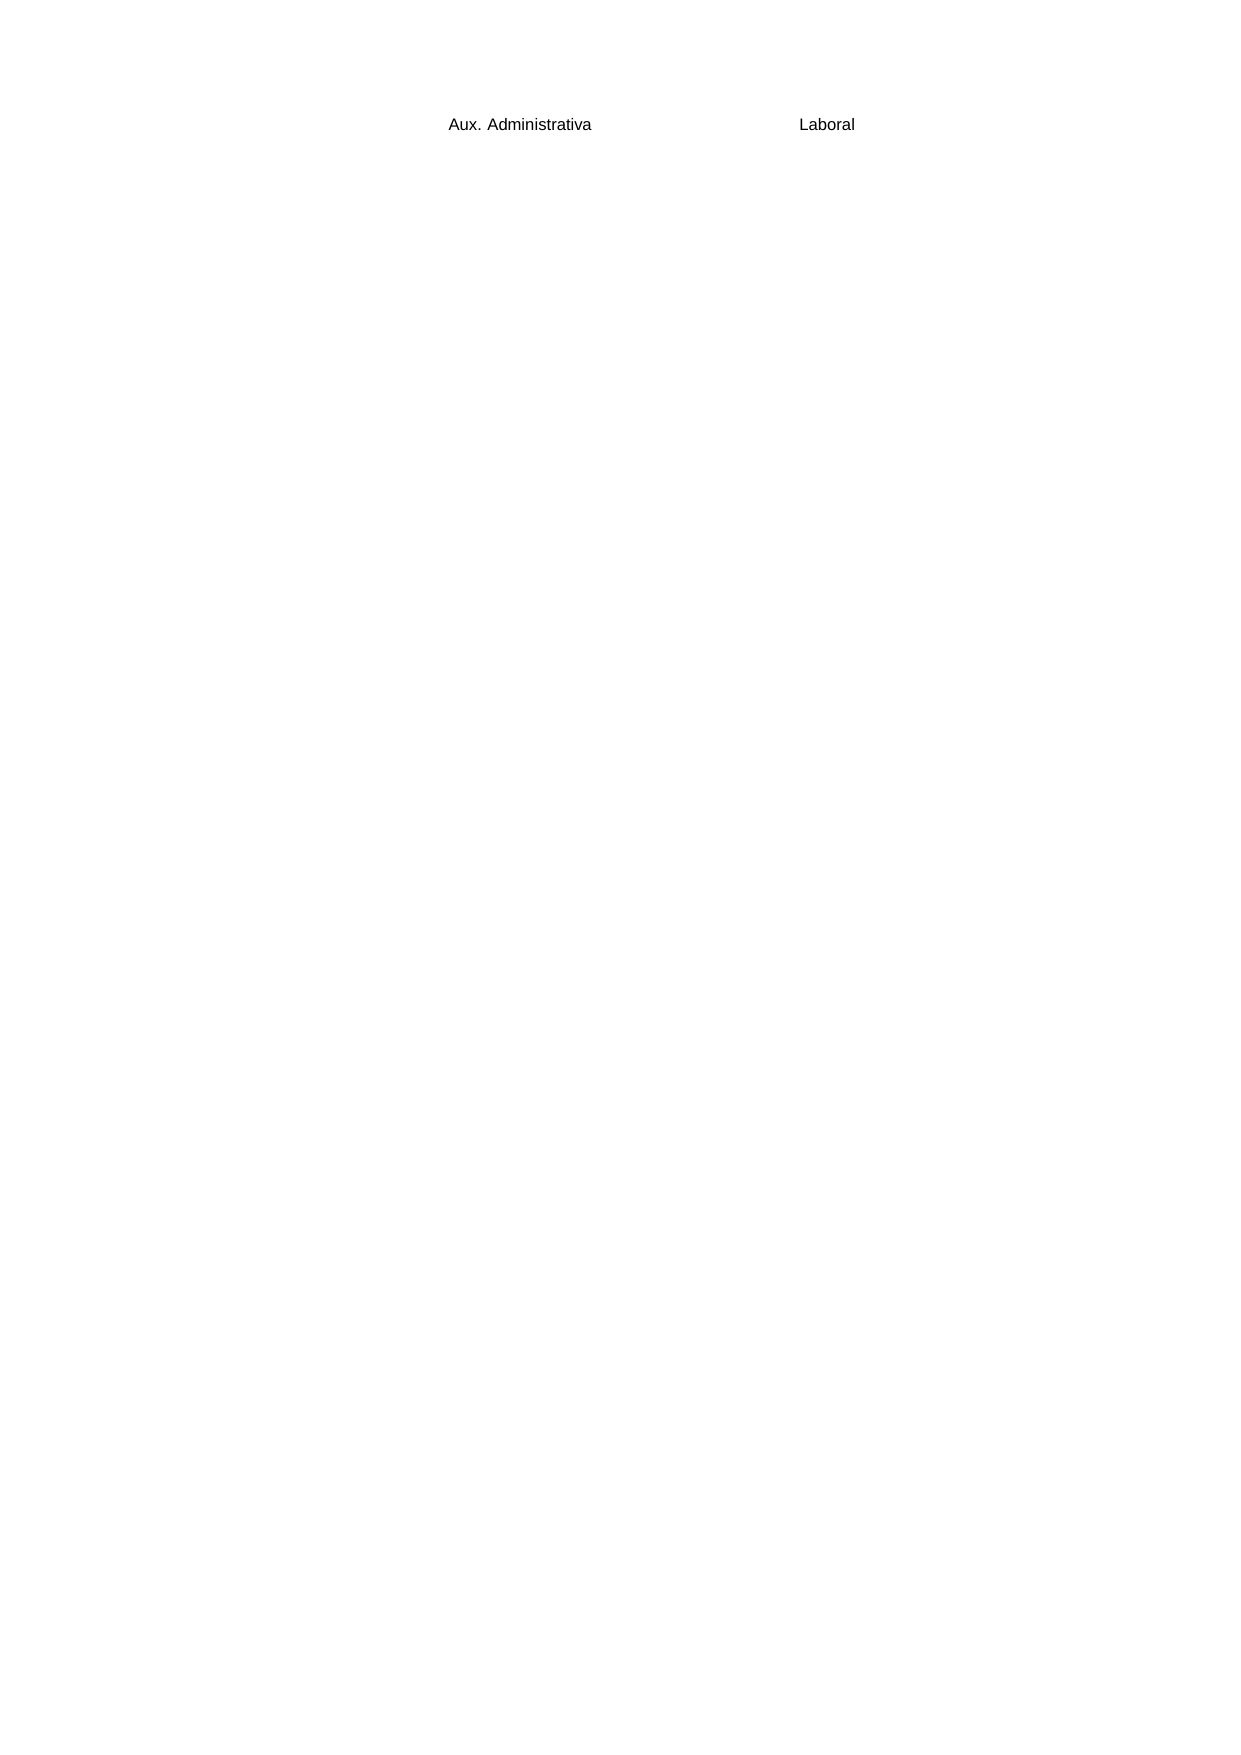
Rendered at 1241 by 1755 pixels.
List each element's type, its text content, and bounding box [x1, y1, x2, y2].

text Aux. Administrativa Laboral [42, 114, 1154, 133]
